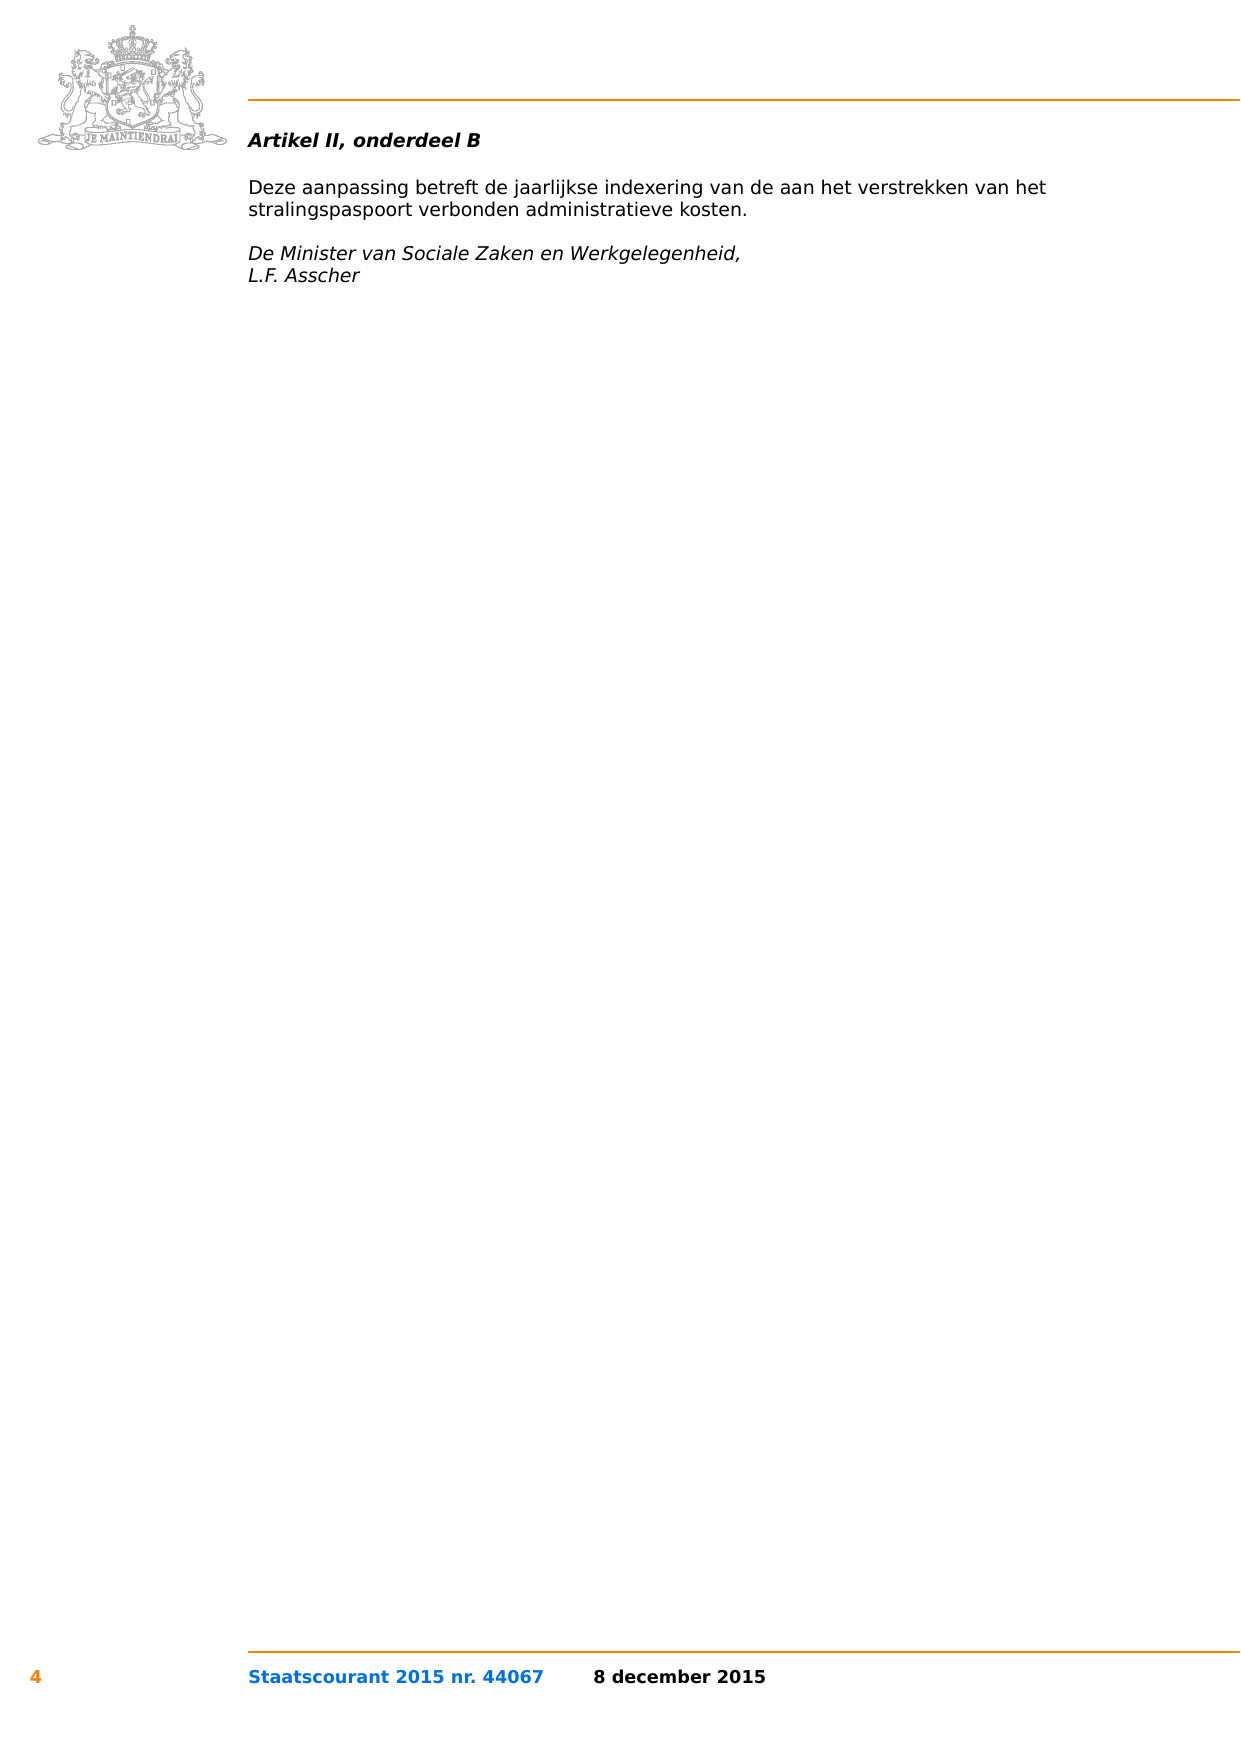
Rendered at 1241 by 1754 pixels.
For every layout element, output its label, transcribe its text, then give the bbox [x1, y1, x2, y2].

picture [38, 25, 227, 150]
subtitle Artikel II, onderdeel B [248, 130, 1163, 152]
text De Minister van Sociale Zaken en Werkgelegenheid, L.F. Asscher [248, 243, 1163, 287]
text Deze aanpassing betreft de jaarlijkse indexering van de aan het verstrekken van het stralingspaspoort verbonden administratieve kosten. [248, 177, 1163, 221]
